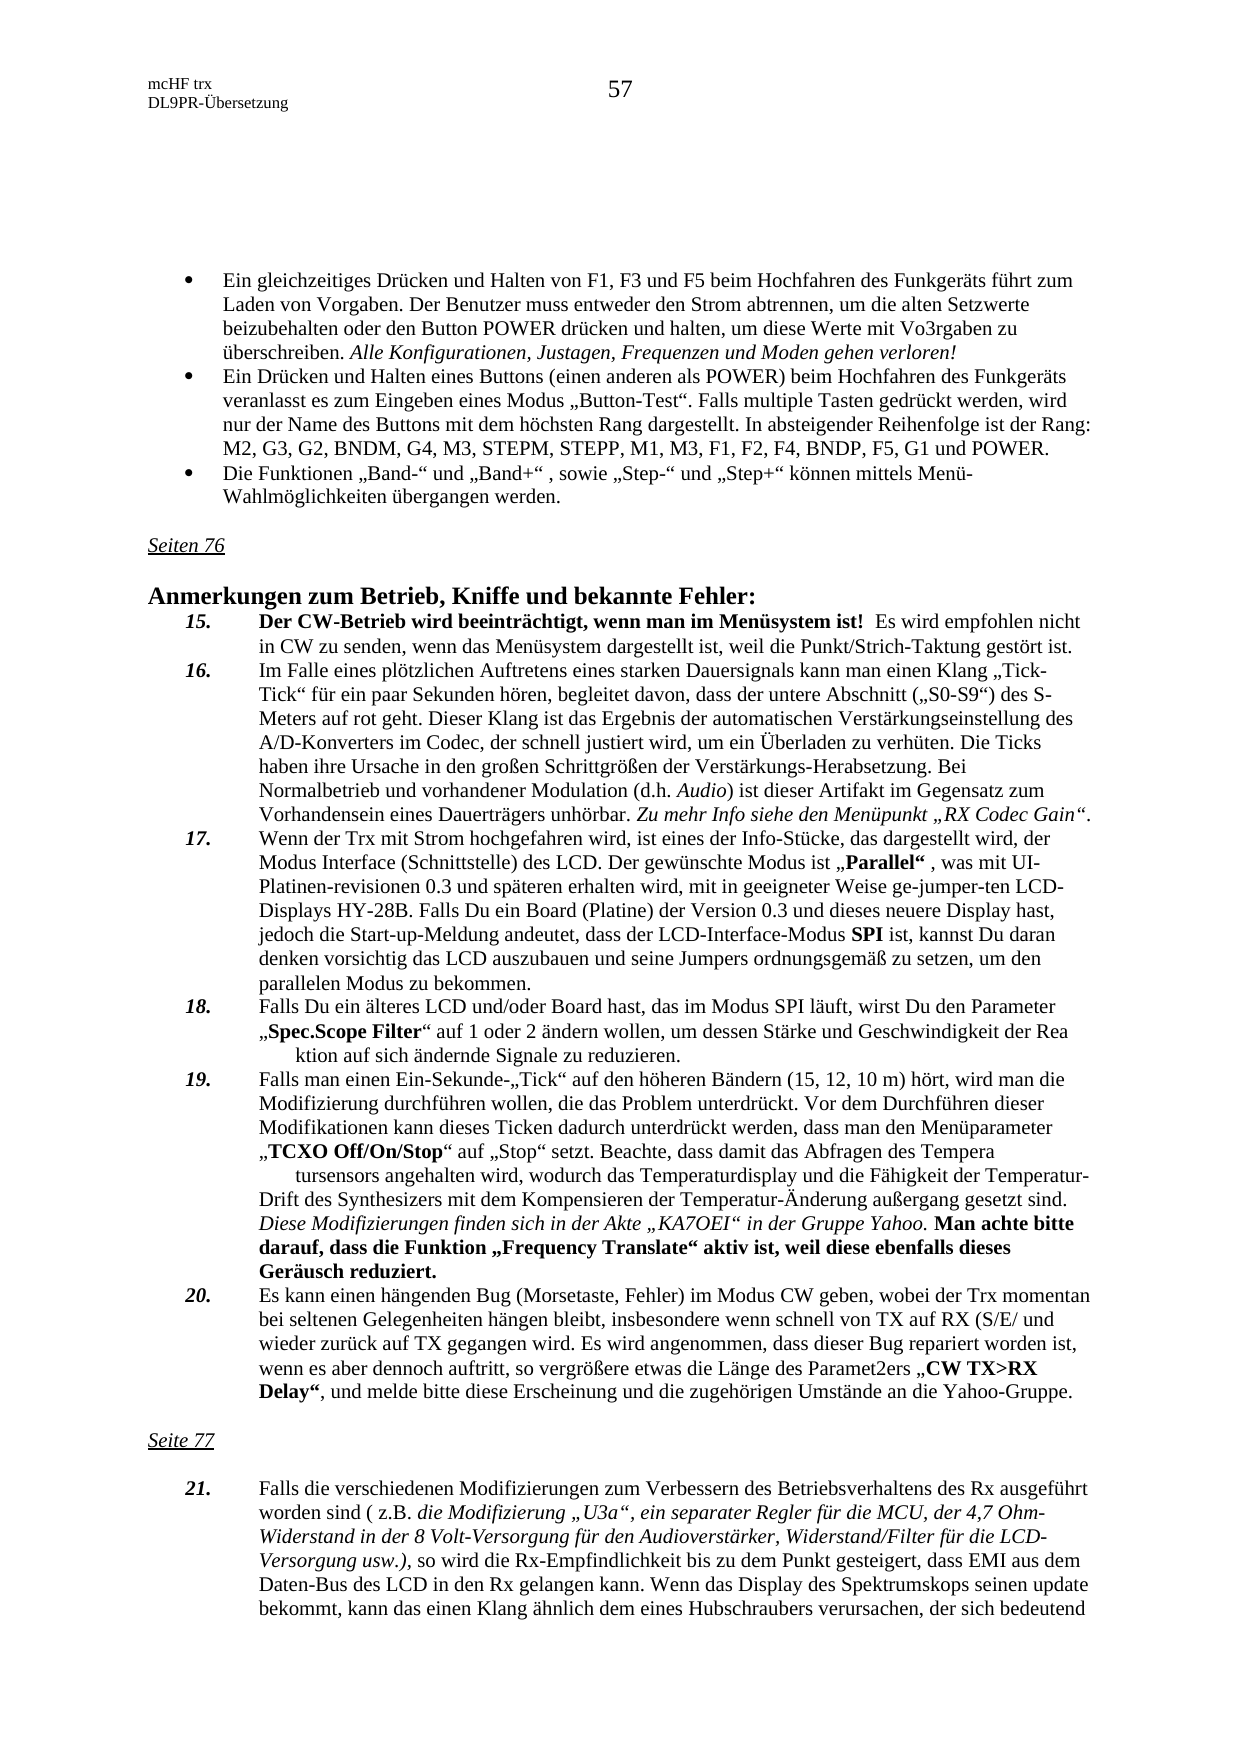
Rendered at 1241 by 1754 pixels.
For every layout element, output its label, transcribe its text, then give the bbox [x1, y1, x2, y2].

list Falls man einen Ein-Sekunde-„Tick“ auf den höheren Bändern (15, 12, 10 m) hört, wird man die Modifizierung durchführen wollen, die das Problem unterdrückt. Vor dem Durchführen dieser Modifikationen kann dieses Ticken dadurch unterdrückt werden, dass man den Menüparameter „TCXO Off/On/Stop“ auf „Stop“ setzt. Beachte, dass damit das Abfragen des Tempera tursensors angehalten wird, wodurch das Temperaturdisplay und die Fähigkeit der Temperatur-Drift des Synthesizers mit dem Kompensieren der Temperatur-Änderung außergang gesetzt sind. Diese Modifizierungen finden sich in der Akte „KA7OEI“ in der Gruppe Yahoo. Man achte bitte darauf, dass die Funktion „Frequency Translate“ aktiv ist, weil diese ebenfalls dieses Geräusch reduziert. [185, 1067, 1093, 1283]
list Falls Du ein älteres LCD und/oder Board hast, das im Modus SPI läuft, wirst Du den Parameter „Spec.Scope Filter“ auf 1 oder 2 ändern wollen, um dessen Stärke und Geschwindigkeit der Rea ktion auf sich ändernde Signale zu reduzieren. [185, 994, 1093, 1067]
list Wenn der Trx mit Strom hochgefahren wird, ist eines der Info-Stücke, das dargestellt wird, der Modus Interface (Schnittstelle) des LCD. Der gewünschte Modus ist „Parallel“ , was mit UI-Platinen-revisionen 0.3 und späteren erhalten wird, mit in geeigneter Weise ge-jumper-ten LCD-Displays HY-28B. Falls Du ein Board (Platine) der Version 0.3 und dieses neuere Display hast, jedoch die Start-up-Meldung andeutet, dass der LCD-Interface-Modus SPI ist, kannst Du daran denken vorsichtig das LCD auszubauen und seine Jumpers ordnungsgemäß zu setzen, um den parallelen Modus zu bekommen. [185, 826, 1093, 994]
list Ein Drücken und Halten eines Buttons (einen anderen als POWER) beim Hochfahren des Funkgeräts veranlasst es zum Eingeben eines Modus „Button-Test“. Falls multiple Tasten gedrückt werden, wird nur der Name des Buttons mit dem höchsten Rang dargestellt. In absteigender Reihenfolge ist der Rang: M2, G3, G2, BNDM, G4, M3, STEPM, STEPP, M1, M3, F1, F2, F4, BNDP, F5, G1 und POWER. [185, 364, 1093, 460]
list Im Falle eines plötzlichen Auftretens eines starken Dauersignals kann man einen Klang „Tick-Tick“ für ein paar Sekunden hören, begleitet davon, dass der untere Abschnitt („S0-S9“) des S-Meters auf rot geht. Dieser Klang ist das Ergebnis der automatischen Verstärkungseinstellung des A/D-Konverters im Codec, der schnell justiert wird, um ein Überladen zu verhüten. Die Ticks haben ihre Ursache in den großen Schrittgrößen der Verstärkungs-Herabsetzung. Bei Normalbetrieb und vorhandener Modulation (d.h. Audio) ist dieser Artifakt im Gegensatz zum Vorhandensein eines Dauerträgers unhörbar. Zu mehr Info siehe den Menüpunkt „RX Codec Gain“. [185, 658, 1093, 826]
list Falls die verschiedenen Modifizierungen zum Verbessern des Betriebsverhaltens des Rx ausgeführt worden sind ( z.B. die Modifizierung „U3a“, ein separater Regler für die MCU, der 4,7 Ohm-Widerstand in der 8 Volt-Versorgung für den Audioverstärker, Widerstand/Filter für die LCD-Versorgung usw.), so wird die Rx-Empfindlichkeit bis zu dem Punkt gesteigert, dass EMI aus dem Daten-Bus des LCD in den Rx gelangen kann. Wenn das Display des Spektrumskops seinen update bekommt, kann das einen Klang ähnlich dem eines Hubschraubers verursachen, der sich bedeutend [185, 1476, 1093, 1620]
text Anmerkungen zum Betrieb, Kniffe und bekannte Fehler: [148, 581, 1093, 609]
list Es kann einen hängenden Bug (Morsetaste, Fehler) im Modus CW geben, wobei der Trx momentan bei seltenen Gelegenheiten hängen bleibt, insbesondere wenn schnell von TX auf RX (S/E/ und wieder zurück auf TX gegangen wird. Es wird angenommen, dass dieser Bug repariert worden ist, wenn es aber dennoch auftritt, so vergrößere etwas die Länge des Paramet2ers „CW TX>RX Delay“, und melde bitte diese Erscheinung und die zugehörigen Umstände an die Yahoo-Gruppe. [185, 1283, 1093, 1403]
text Seite 77 [148, 1428, 1093, 1452]
list Die Funktionen „Band-“ und „Band+“ , sowie „Step-“ und „Step+“ können mittels Menü-Wahlmöglichkeiten übergangen werden. [185, 460, 1093, 508]
list Ein gleichzeitiges Drücken und Halten von F1, F3 und F5 beim Hochfahren des Funkgeräts führt zum Laden von Vorgaben. Der Benutzer muss entweder den Strom abtrennen, um die alten Setzwerte beizubehalten oder den Button POWER drücken und halten, um diese Werte mit Vo3rgaben zu überschreiben. Alle Konfigurationen, Justagen, Frequenzen und Moden gehen verloren! [185, 268, 1093, 364]
list Der CW-Betrieb wird beeinträchtigt, wenn man im Menüsystem ist! Es wird empfohlen nicht in CW zu senden, wenn das Menüsystem dargestellt ist, weil die Punkt/Strich-Taktung gestört ist. [185, 609, 1093, 658]
text Seiten 76 [148, 533, 1093, 557]
